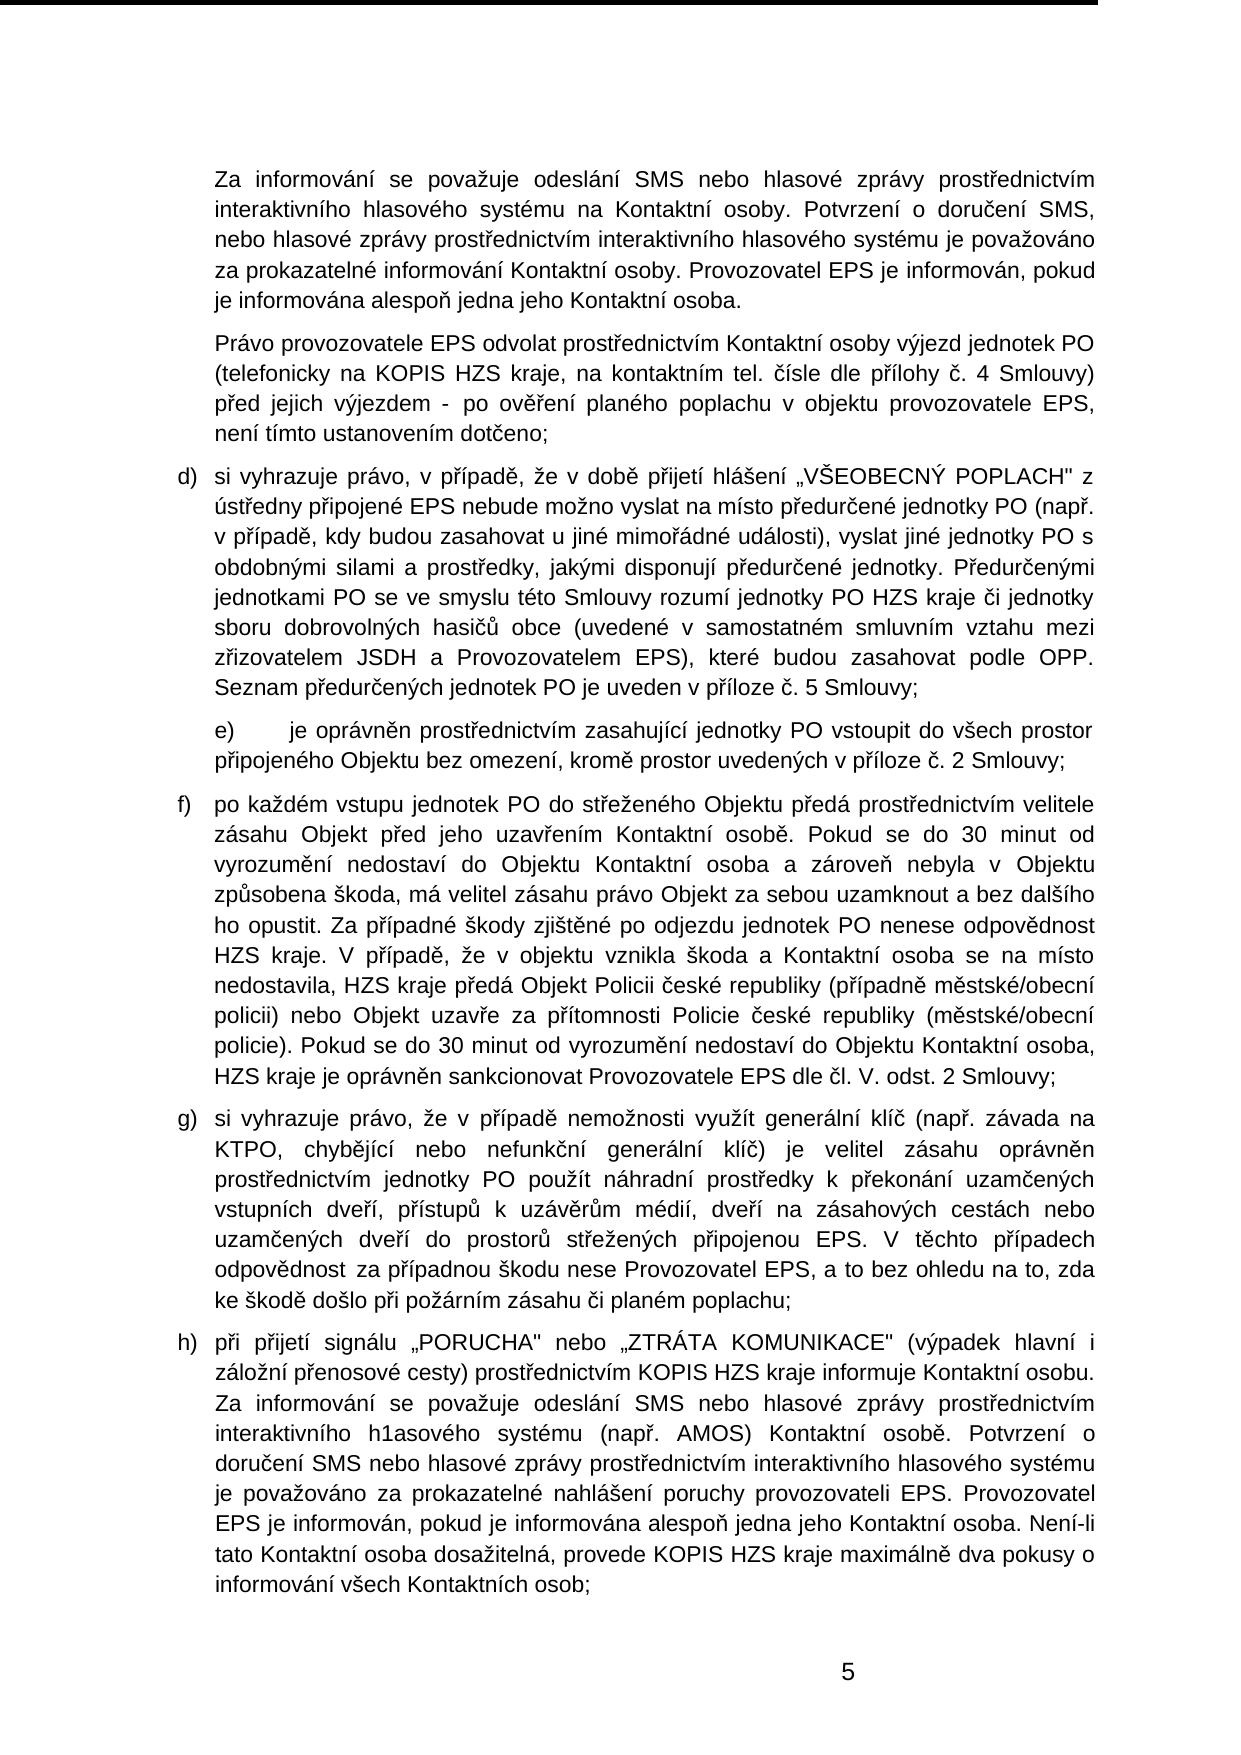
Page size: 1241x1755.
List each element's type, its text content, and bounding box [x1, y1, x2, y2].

list si vyhrazuje právo, v případě, že v době přijetí hlášení „VŠEOBECNÝ POPLACH" z ústředny připojené EPS nebude možno vyslat na místo předurčené jednotky PO (např. v případě, kdy budou zasahovat u jiné mimořádné události), vyslat jiné jednotky PO s obdobnými silami a prostředky, jakými disponují předurčené jednotky. Předurčenými jednotkami PO se ve smyslu této Smlouvy rozumí jednotky PO HZS kraje či jednotky sboru dobrovolných hasičů obce (uvedené v samostatném smluvním vztahu mezi zřizovatelem JSDH a Provozovatelem EPS), které budou zasahovat podle OPP. Seznam předurčených jednotek PO je uveden v příloze č. 5 Smlouvy; [177, 463, 1095, 701]
list si vyhrazuje právo, že v případě nemožnosti využít generální klíč (např. závada na KTPO, chybějící nebo nefunkční generální klíč) je velitel zásahu oprávněn prostřednictvím jednotky PO použít náhradní prostředky k překonání uzamčených vstupních dveří, přístupů k uzávěrům médií, dveří na zásahových cestách nebo uzamčených dveří do prostorů střežených připojenou EPS. V těchto případech odpovědnost za případnou škodu nese Provozovatel EPS, a to bez ohledu na to, zda ke škodě došlo při požárním zásahu či planém poplachu; [177, 1105, 1095, 1313]
text Za informování se považuje odeslání SMS nebo hlasové zprávy prostřednictvím interaktivního hlasového systému na Kontaktní osoby. Potvrzení o doručení SMS, nebo hlasové zprávy prostřednictvím interaktivního hlasového systému je považováno za prokazatelné informování Kontaktní osoby. Provozovatel EPS je informován, pokud je informována alespoň jedna jeho Kontaktní osoba. [214, 166, 1095, 313]
list je oprávněn prostřednictvím zasahující jednotky PO vstoupit do všech prostor připojeného Objektu bez omezení, kromě prostor uvedených v příloze č. 2 Smlouvy; [214, 717, 1093, 774]
list při přijetí signálu „PORUCHA" nebo „ZTRÁTA KOMUNIKACE" (výpadek hlavní i záložní přenosové cesty) prostřednictvím KOPIS HZS kraje informuje Kontaktní osobu. Za informování se považuje odeslání SMS nebo hlasové zprávy prostřednictvím interaktivního h1asového systému (např. AMOS) Kontaktní osobě. Potvrzení o doručení SMS nebo hlasové zprávy prostřednictvím interaktivního hlasového systému je považováno za prokazatelné nahlášení poruchy provozovateli EPS. Provozovatel EPS je informován, pokud je informována alespoň jedna jeho Kontaktní osoba. Není-li tato Kontaktní osoba dosažitelná, provede KOPIS HZS kraje maximálně dva pokusy o informování všech Kontaktních osob; [177, 1329, 1095, 1597]
list po každém vstupu jednotek PO do střeženého Objektu předá prostřednictvím velitele zásahu Objekt před jeho uzavřením Kontaktní osobě. Pokud se do 30 minut od vyrozumění nedostaví do Objektu Kontaktní osoba a zároveň nebyla v Objektu způsobena škoda, má velitel zásahu právo Objekt za sebou uzamknout a bez dalšího ho opustit. Za případné škody zjištěné po odjezdu jednotek PO nenese odpovědnost HZS kraje. V případě, že v objektu vznikla škoda a Kontaktní osoba se na místo nedostavila, HZS kraje předá Objekt Policii české republiky (případně městské/obecní policii) nebo Objekt uzavře za přítomnosti Policie české republiky (městské/obecní policie). Pokud se do 30 minut od vyrozumění nedostaví do Objektu Kontaktní osoba, HZS kraje je oprávněn sankcionovat Provozovatele EPS dle čl. V. odst. 2 Smlouvy; [177, 791, 1095, 1089]
text Právo provozovatele EPS odvolat prostřednictvím Kontaktní osoby výjezd jednotek PO (telefonicky na KOPIS HZS kraje, na kontaktním tel. čísle dle přílohy č. 4 Smlouvy) před jejich výjezdem - po ověření planého poplachu v objektu provozovatele EPS, není tímto ustanovením dotčeno; [214, 329, 1095, 446]
